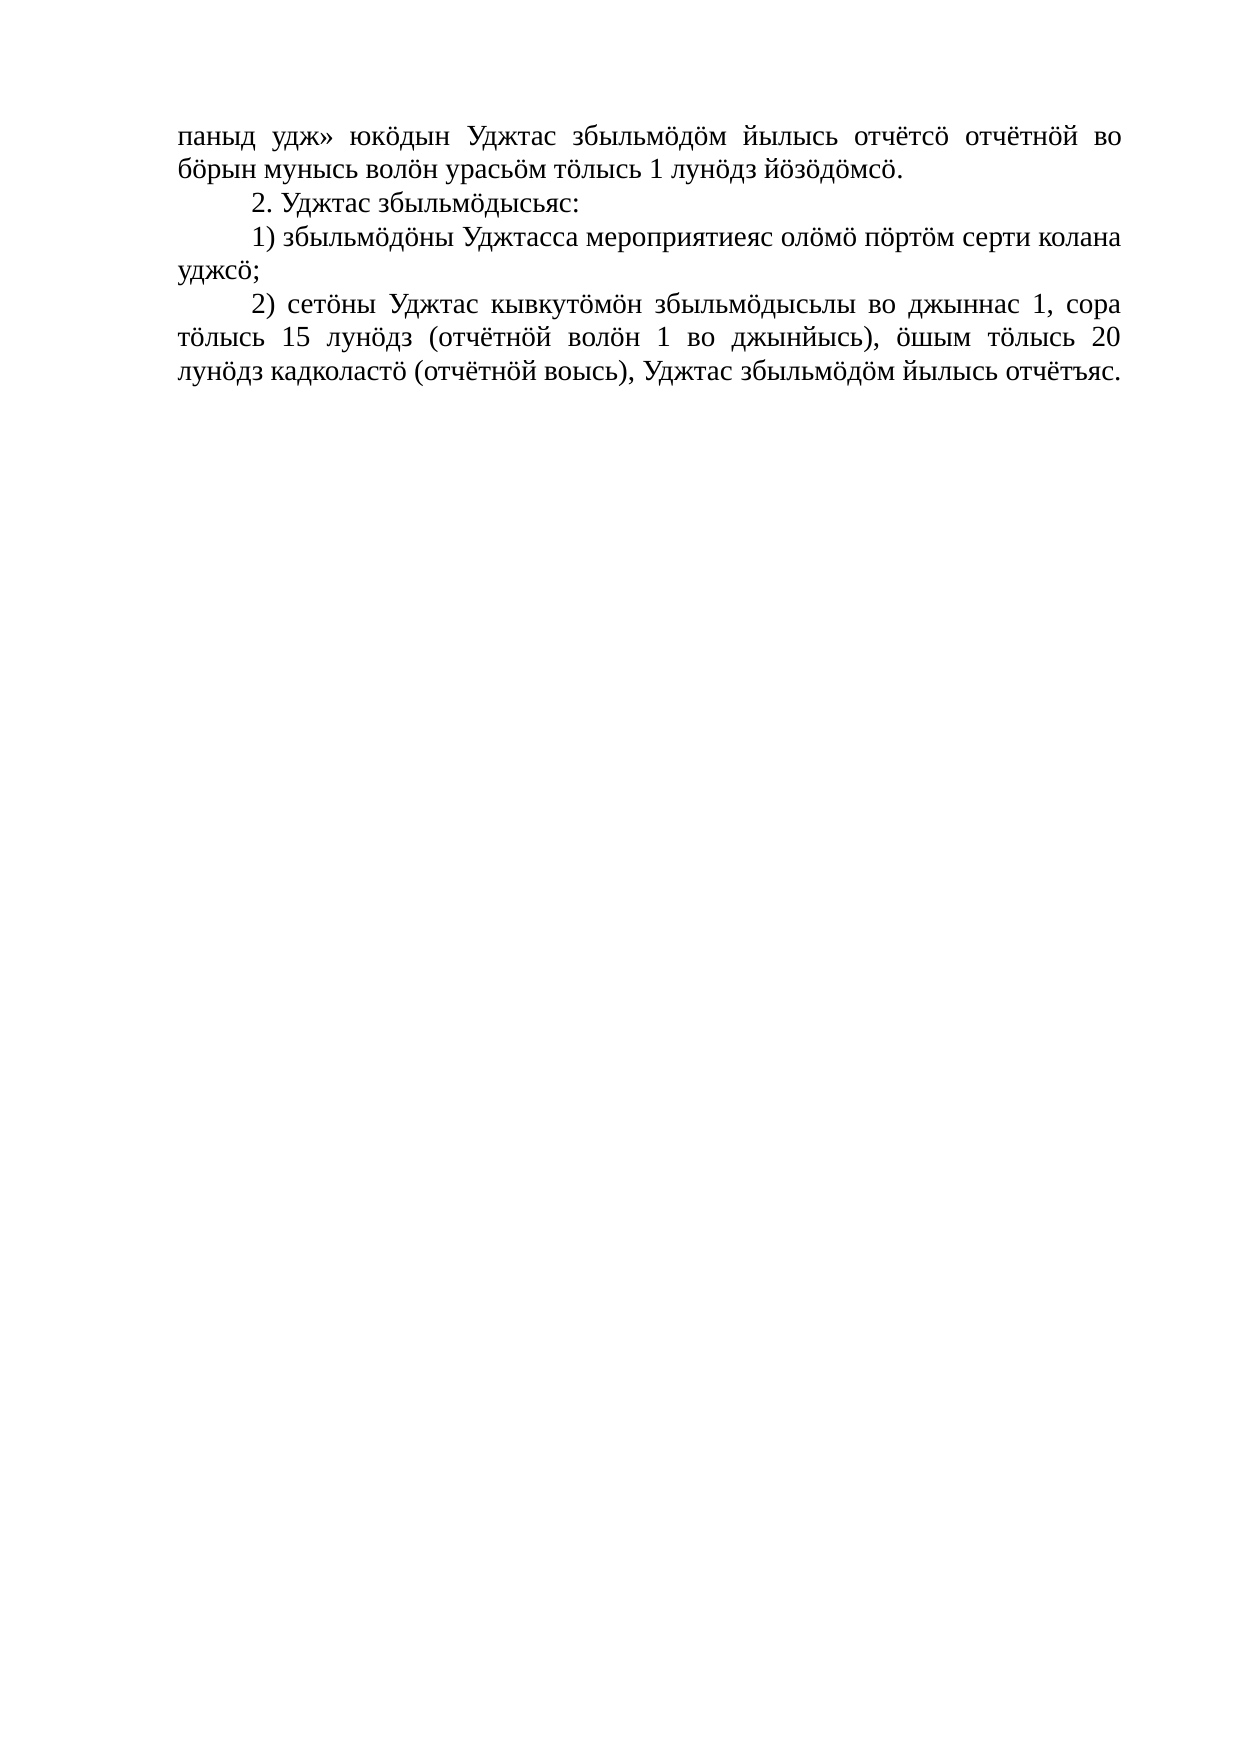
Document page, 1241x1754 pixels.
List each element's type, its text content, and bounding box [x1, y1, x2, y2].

text паныд удж» юкӧдын Уджтас збыльмӧдӧм йылысь отчётсӧ отчётнӧй во бӧрын мунысь волӧн урасьӧм тӧлысь 1 лунӧдз йӧзӧдӧмсӧ. [177, 118, 1122, 185]
text 2. Уджтас збыльмӧдысьяс: [177, 185, 1122, 219]
subtitle 2) сетӧны Уджтас кывкутӧмӧн збыльмӧдысьлы во джыннас 1, сора тӧлысь 15 лунӧдз (отчётнӧй волӧн 1 во джынйысь), ӧшым тӧлысь 20 лунӧдз кадколастӧ (отчётнӧй воысь), Уджтас збыльмӧдӧм йылысь отчётъяс. [177, 286, 1122, 386]
text 1) збыльмӧдӧны Уджтасса мероприятиеяс олӧмӧ пӧртӧм серти колана уджсӧ; [177, 219, 1122, 286]
